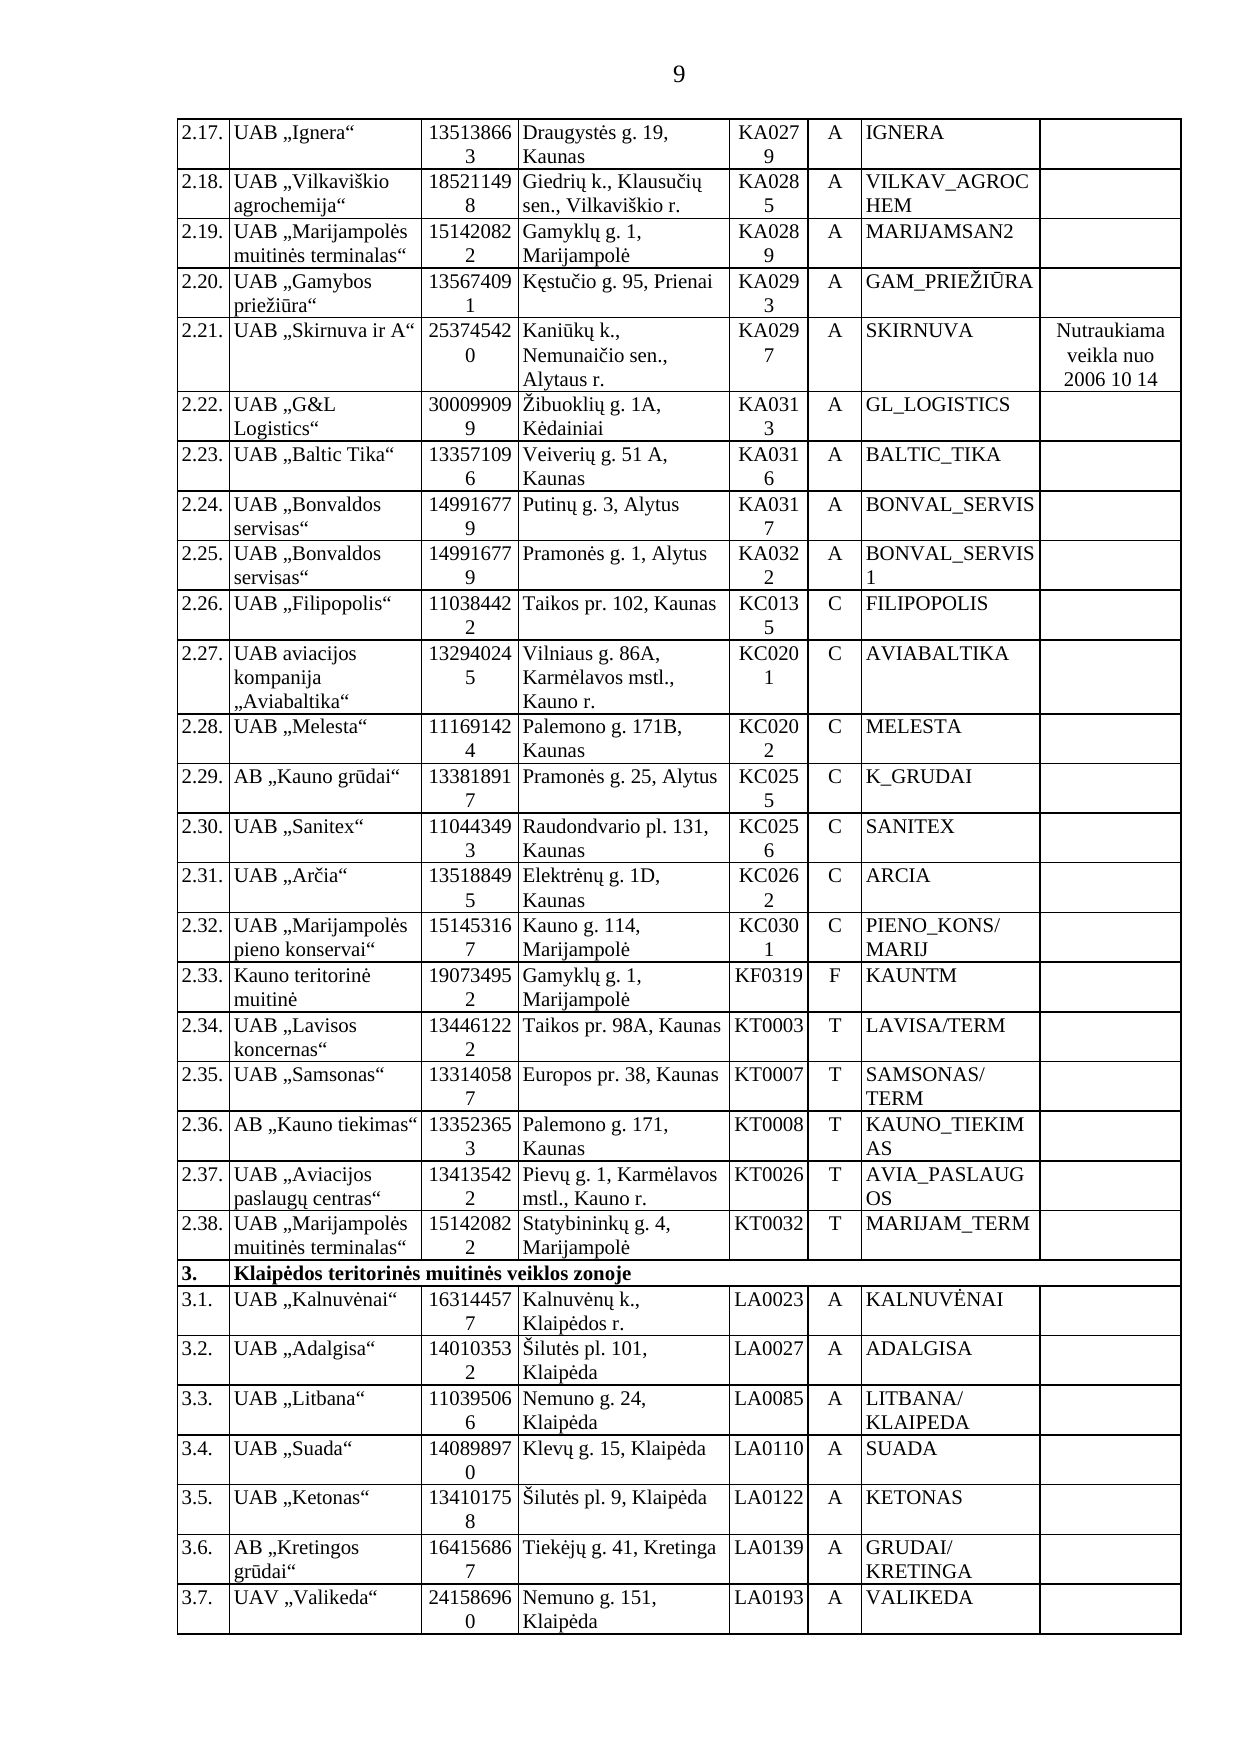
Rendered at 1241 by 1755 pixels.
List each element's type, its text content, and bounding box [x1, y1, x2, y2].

table_cell FILIPOPOLIS [862, 591, 1039, 639]
table_cell 190734952 [514, 963, 518, 1011]
table_cell 110384422 [514, 591, 518, 639]
table_cell 2.27. [178, 641, 229, 713]
table_cell SKIRNUVA [862, 318, 1039, 391]
table_cell 149916779 [514, 492, 518, 540]
table_cell BONVAL_SERVIS [862, 492, 1039, 540]
table_cell [1041, 1436, 1180, 1484]
table_cell T [809, 1112, 861, 1160]
table_cell K_GRUDAI [862, 764, 1039, 812]
table_cell [1041, 219, 1180, 267]
table_cell 110384422 [422, 591, 426, 639]
table_cell KC0202 [730, 715, 734, 762]
table_cell KC0201 [730, 641, 807, 713]
table_cell 3.5. [178, 1485, 229, 1533]
table_cell T [809, 1062, 861, 1110]
table_cell KT0003 [730, 1013, 807, 1061]
table_cell KETONAS [862, 1485, 1039, 1533]
table_cell [1041, 814, 1180, 862]
table_cell F [809, 963, 861, 1011]
table_cell SANITEX [862, 814, 1039, 862]
table_cell KALNUVĖNAI [862, 1287, 1039, 1335]
table_cell UAB „Suada“ [230, 1436, 421, 1484]
table_cell LA0139 [730, 1535, 807, 1583]
table_cell UAB „Baltic Tika“ [230, 442, 421, 490]
table_cell 2.35. [178, 1062, 229, 1110]
table_cell 253745420 [422, 318, 518, 391]
table_cell 133140587 [422, 1062, 426, 1110]
table_cell 133571096 [422, 442, 426, 490]
table_cell LAVISA/TERM [862, 1013, 1039, 1061]
table_cell LA0110 [730, 1436, 807, 1484]
table_cell [1041, 1112, 1180, 1160]
table_cell [1041, 541, 1180, 589]
table_cell 140898970 [422, 1436, 426, 1484]
table_cell 2.22. [178, 392, 229, 440]
table_cell 110395066 [422, 1386, 426, 1434]
table_cell 133571096 [514, 442, 518, 490]
table_cell 132940245 [422, 641, 518, 713]
table_cell KF0319 [730, 963, 807, 1011]
table_cell 135188495 [514, 863, 518, 912]
table_cell C [809, 715, 861, 762]
table_cell 134135422 [514, 1162, 518, 1210]
table_cell 2.21. [178, 318, 229, 391]
table_cell UAB „Adalgisa“ [230, 1336, 421, 1384]
table_cell Pramonės g. 25, Alytus [519, 764, 729, 812]
table_cell KAUNTM [862, 963, 1039, 1011]
table_cell [1041, 1485, 1180, 1533]
table_cell A [809, 219, 861, 267]
table_cell [1041, 1535, 1180, 1583]
table_cell LA0193 [730, 1585, 807, 1633]
table_cell T [809, 1211, 861, 1259]
table_cell ARCIA [862, 863, 1039, 912]
table_cell 2.18. [178, 170, 229, 217]
table_cell [1041, 1585, 1180, 1633]
table_cell 110443493 [514, 814, 518, 862]
table_cell KA0279 [730, 120, 734, 168]
table_cell [1041, 492, 1180, 540]
table_cell 133818917 [422, 764, 426, 812]
table_cell A [809, 1287, 861, 1335]
table_cell 140103532 [514, 1336, 518, 1384]
table_cell 151420822 [514, 1211, 518, 1259]
table_cell A [809, 541, 861, 589]
table_cell 163144577 [514, 1287, 518, 1335]
table_cell [1041, 1062, 1180, 1110]
table_cell UAB „Filipopolis“ [230, 591, 421, 639]
table_cell KA0285 [730, 170, 734, 217]
table_cell 2.28. [178, 715, 229, 762]
table_cell Pramonės g. 1, Alytus [519, 541, 729, 589]
table_cell UAB „Skirnuva ir A“ [230, 318, 421, 391]
table_cell 164156867 [514, 1535, 518, 1583]
table_cell [1041, 269, 1180, 317]
table_cell A [809, 1336, 861, 1384]
table_cell IGNERA [862, 120, 1039, 168]
table_cell LA0027 [730, 1336, 807, 1384]
table_cell [1041, 170, 1180, 217]
table_cell [1041, 591, 1180, 639]
table_cell MARIJAMSAN2 [862, 219, 1039, 267]
table_cell SUADA [862, 1436, 1039, 1484]
table_cell A [809, 1535, 861, 1583]
table_cell [1041, 120, 1180, 168]
table_cell 185211498 [514, 170, 518, 217]
table_cell Europos pr. 38, Kaunas [519, 1062, 729, 1110]
table_cell C [809, 641, 861, 713]
table_cell 134101758 [514, 1485, 518, 1533]
table_cell 134101758 [422, 1485, 426, 1533]
table_cell 2.34. [178, 1013, 229, 1061]
table_cell GAM_PRIEŽIŪRA [862, 269, 1039, 317]
table_cell GL_LOGISTICS [862, 392, 1039, 440]
table_cell UAB „Ketonas“ [230, 1485, 421, 1533]
table_cell C [809, 764, 861, 812]
table_cell [1041, 1013, 1180, 1061]
table_cell 134461222 [422, 1013, 426, 1061]
table_cell 135674091 [422, 269, 426, 317]
table_cell 2.31. [178, 863, 229, 912]
table_cell 135674091 [514, 269, 518, 317]
table_cell ADALGISA [862, 1336, 1039, 1384]
table_cell 133523653 [514, 1112, 518, 1160]
table_cell A [809, 392, 861, 440]
table_cell 2.19. [178, 219, 229, 267]
table_cell Klevų g. 15, Klaipėda [519, 1436, 729, 1484]
table_cell UAB „Samsonas“ [230, 1062, 421, 1110]
table_cell 163144577 [422, 1287, 426, 1335]
table_cell 140103532 [422, 1336, 426, 1384]
table_cell 151420822 [422, 219, 426, 267]
table_cell UAB „Ignera“ [230, 120, 421, 168]
table_cell 2.37. [178, 1162, 229, 1210]
table_cell C [809, 814, 861, 862]
table_cell 2.20. [178, 269, 229, 317]
table_cell 151453167 [422, 913, 426, 961]
table_cell 151420822 [422, 1211, 426, 1259]
table_cell A [809, 1585, 861, 1633]
table_cell KC0301 [730, 913, 734, 961]
table_cell 2.33. [178, 963, 229, 1011]
table_cell 133523653 [422, 1112, 426, 1160]
table_cell 3.1. [178, 1287, 229, 1335]
table_cell KA0316 [730, 442, 734, 490]
table_cell UAB „Arčia“ [230, 863, 421, 912]
table_cell [1041, 963, 1180, 1011]
table_cell UAB „Melesta“ [230, 715, 421, 762]
table_cell [1041, 1287, 1180, 1335]
table_cell 2.38. [178, 1211, 229, 1259]
table_cell A [809, 318, 861, 391]
table_cell KA0317 [730, 492, 734, 540]
table_cell 2.26. [178, 591, 229, 639]
table_cell KA0293 [730, 269, 734, 317]
table_cell KA0297 [730, 318, 807, 391]
table_cell 110443493 [422, 814, 426, 862]
table_cell 2.30. [178, 814, 229, 862]
table_cell 2.24. [178, 492, 229, 540]
table_cell 3. [225, 1261, 229, 1285]
table_cell 3.3. [178, 1386, 229, 1434]
table_cell 164156867 [422, 1535, 426, 1583]
table_cell Šilutės pl. 9, Klaipėda [519, 1485, 729, 1533]
table_cell 151420822 [514, 219, 518, 267]
table_cell A [809, 442, 861, 490]
table_cell 135188495 [422, 863, 426, 912]
table_cell [1041, 1336, 1180, 1384]
table_cell MELESTA [862, 715, 1039, 762]
table_cell [1041, 715, 1180, 762]
table_cell BALTIC_TIKA [862, 442, 1039, 490]
table_cell 2.36. [178, 1112, 229, 1160]
table_cell T [809, 1013, 861, 1061]
table_cell 241586960 [514, 1585, 518, 1633]
table_cell KC0262 [730, 863, 734, 912]
table_cell Putinų g. 3, Alytus [519, 492, 729, 540]
table_cell 3.6. [178, 1535, 229, 1583]
table_cell A [809, 120, 861, 168]
table_cell A [809, 1386, 861, 1434]
table_cell 3.4. [178, 1436, 229, 1484]
table_cell [1041, 863, 1180, 912]
table_cell A [809, 269, 861, 317]
table_cell [1041, 913, 1180, 961]
table_cell UAV „Valikeda“ [230, 1585, 421, 1633]
table_cell UAB „Sanitex“ [230, 814, 421, 862]
table_cell AVIABALTIKA [862, 641, 1039, 713]
table_cell MARIJAM_TERM [862, 1211, 1039, 1259]
table_cell 300099099 [422, 392, 426, 440]
table_cell [1041, 764, 1180, 812]
table_cell KT0007 [730, 1062, 807, 1110]
table_cell 111691424 [514, 715, 518, 762]
table_cell A [809, 1485, 861, 1533]
table_cell [1041, 392, 1180, 440]
table_cell KT0026 [730, 1162, 807, 1210]
table_cell 300099099 [514, 392, 518, 440]
table_cell [1041, 641, 1180, 713]
table_cell UAB „Kalnuvėnai“ [230, 1287, 421, 1335]
table_cell 185211498 [422, 170, 426, 217]
table_cell LA0023 [730, 1287, 807, 1335]
table_cell KC0135 [730, 591, 734, 639]
table_cell A [809, 170, 861, 217]
table_cell 151453167 [514, 913, 518, 961]
table_cell Kęstučio g. 95, Prienai [519, 269, 729, 317]
table_cell 111691424 [422, 715, 426, 762]
table_cell 149916779 [422, 541, 426, 589]
table_cell 135138663 [514, 120, 518, 168]
table_cell T [809, 1162, 861, 1210]
table_cell 3.2. [178, 1336, 229, 1384]
table_cell KT0032 [730, 1211, 807, 1259]
table_cell Taikos pr. 102, Kaunas [519, 591, 729, 639]
table_cell KA0313 [730, 392, 734, 440]
table_cell 134461222 [514, 1013, 518, 1061]
table_cell 110395066 [514, 1386, 518, 1434]
table_cell 149916779 [514, 541, 518, 589]
table_cell A [809, 1436, 861, 1484]
table_cell UAB „Litbana“ [230, 1386, 421, 1434]
table_cell KA0322 [730, 541, 734, 589]
table_cell Tiekėjų g. 41, Kretinga [519, 1535, 729, 1583]
table_cell 133140587 [514, 1062, 518, 1110]
table_cell LA0122 [730, 1485, 807, 1533]
table_cell AB „Kauno tiekimas“ [230, 1112, 421, 1160]
table_cell [1041, 442, 1180, 490]
table_cell 2.17. [178, 120, 229, 168]
table_cell [1041, 1386, 1180, 1434]
table_cell 190734952 [422, 963, 426, 1011]
table_cell AB „Kauno grūdai“ [230, 764, 421, 812]
table_cell C [809, 913, 861, 961]
table_cell C [809, 591, 861, 639]
table_cell Taikos pr. 98A, Kaunas [519, 1013, 729, 1061]
table_cell LA0085 [730, 1386, 807, 1434]
table_cell KC0255 [730, 764, 734, 812]
table_cell 2.29. [178, 764, 229, 812]
table_cell 2.23. [178, 442, 229, 490]
table_cell 149916779 [422, 492, 426, 540]
table_cell C [809, 863, 861, 912]
table_cell 140898970 [514, 1436, 518, 1484]
table_cell VALIKEDA [862, 1585, 1039, 1633]
table_cell [1041, 1162, 1180, 1210]
table_cell 241586960 [422, 1585, 426, 1633]
table_cell KC0256 [730, 814, 734, 862]
table_cell 135138663 [422, 120, 426, 168]
table_cell 3.7. [178, 1585, 229, 1633]
table_cell 134135422 [422, 1162, 426, 1210]
table_cell A [809, 492, 861, 540]
table_cell 133818917 [514, 764, 518, 812]
table_cell 2.25. [178, 541, 229, 589]
table_cell KA0289 [730, 219, 734, 267]
table_cell 2.32. [178, 913, 229, 961]
table_cell [1041, 1211, 1180, 1259]
table_cell KT0008 [730, 1112, 807, 1160]
